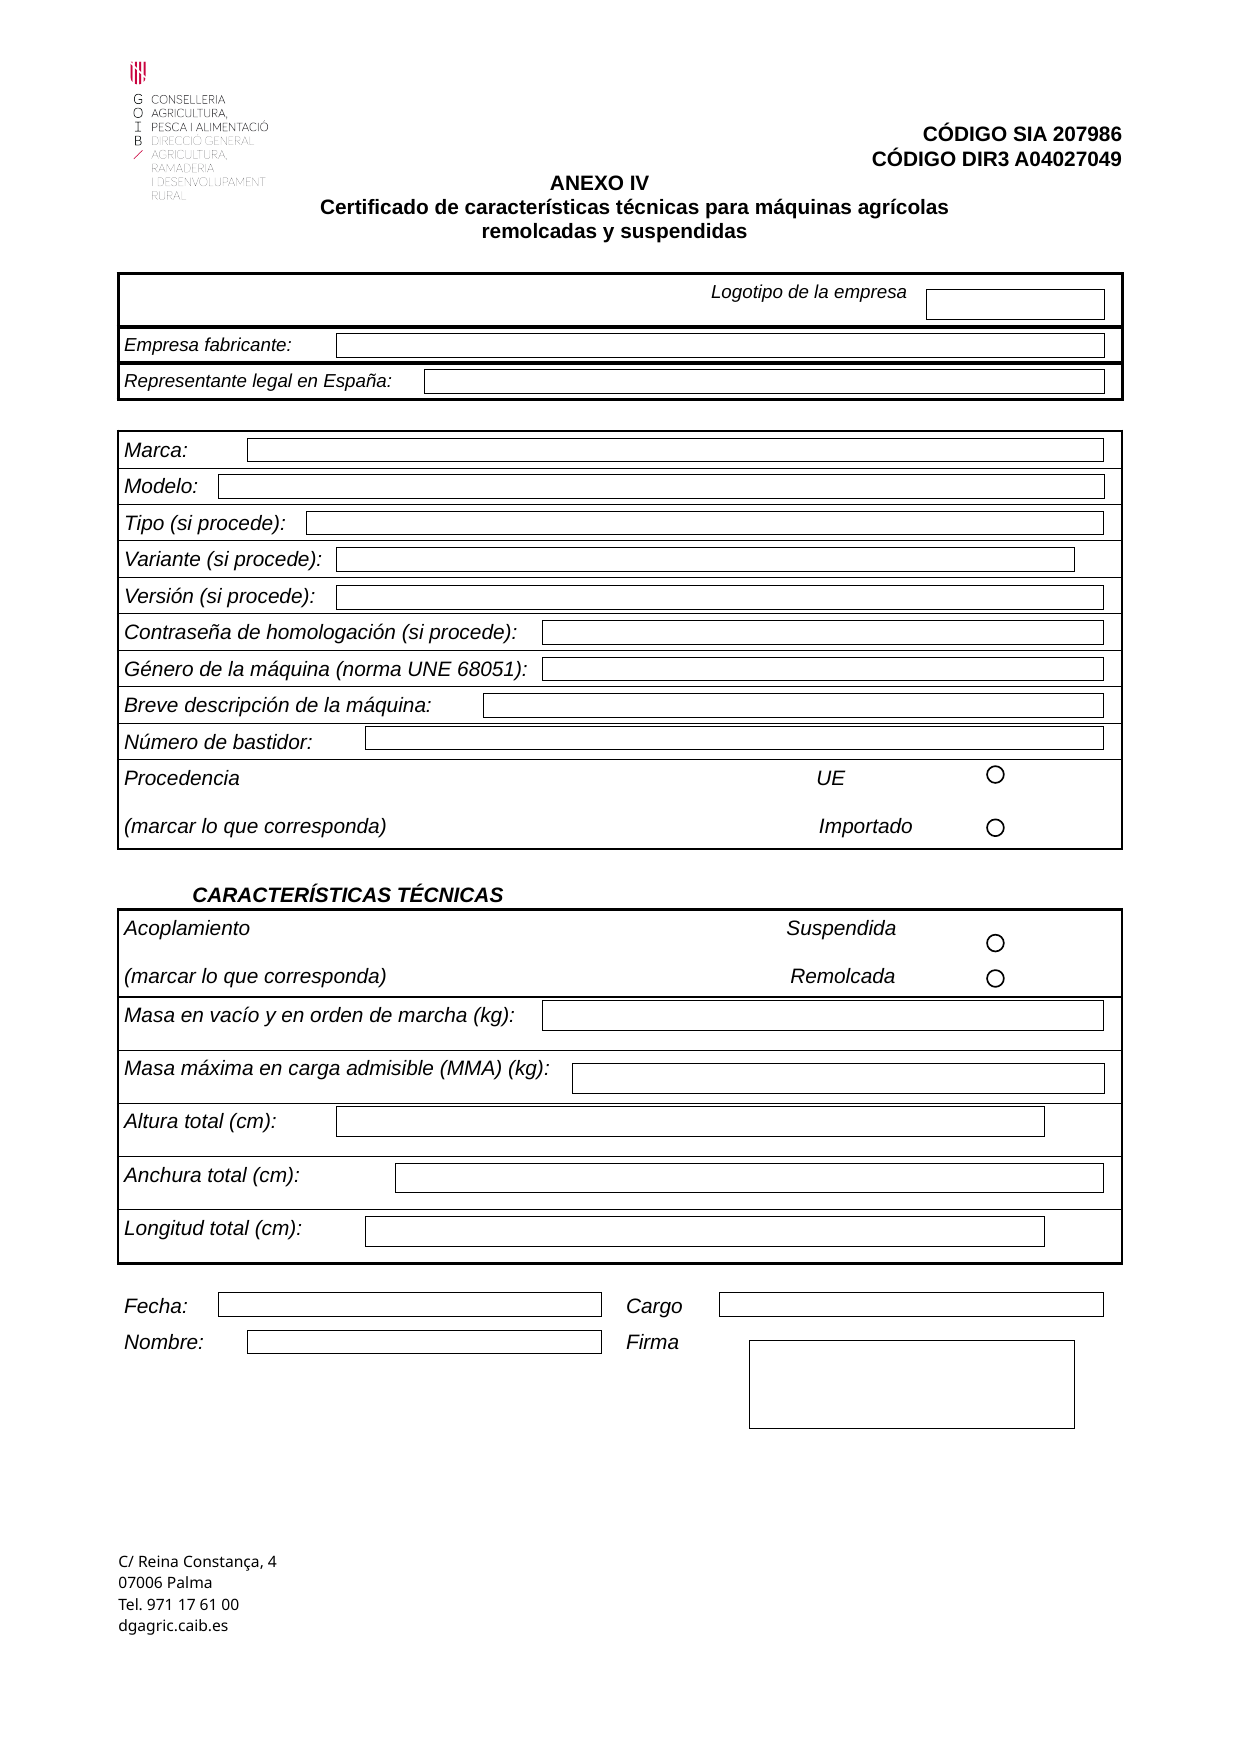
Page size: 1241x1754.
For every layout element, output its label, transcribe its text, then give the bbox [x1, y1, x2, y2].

table_cell Anchura total (cm): [119, 1157, 1121, 1209]
table_cell Masa en vacío y en orden de marcha (kg): [119, 998, 1121, 1049]
table_header Acoplamiento Suspendida (marcar lo que corresponda) Remolcada [119, 911, 1121, 996]
table_header Marca: [119, 432, 1121, 467]
table_cell Empresa fabricante: [120, 329, 1121, 361]
table_cell Versión (si procede): [119, 578, 1121, 613]
table_cell Número de bastidor: [119, 724, 1121, 759]
table_cell Representante legal en España: [120, 365, 1121, 398]
table_cell Nombre: [118, 1324, 620, 1442]
table_cell Altura total (cm): [119, 1104, 1121, 1156]
table_header Logotipo de la empresa [120, 275, 1121, 325]
table_cell Variante (si procede): [119, 541, 1121, 577]
table_cell Tipo (si procede): [119, 505, 1121, 540]
table_header Cargo [620, 1289, 1122, 1324]
table_cell Firma [620, 1324, 1122, 1442]
table_header Fecha: [118, 1289, 620, 1324]
table_cell Breve descripción de la máquina: [119, 687, 1121, 723]
table_cell Procedencia UE (marcar lo que corresponda) Importado [119, 760, 1121, 848]
table_cell Género de la máquina (norma UNE 68051): [119, 651, 1121, 686]
table_cell Modelo: [119, 469, 1121, 504]
picture [115, 46, 284, 215]
table_cell Masa máxima en carga admisible (MMA) (kg): [119, 1051, 1121, 1103]
table_cell Contraseña de homologación (si procede): [119, 614, 1121, 650]
table_cell Longitud total (cm): [119, 1210, 1121, 1262]
text CARACTERÍSTICAS TÉCNICAS [118, 879, 1122, 908]
